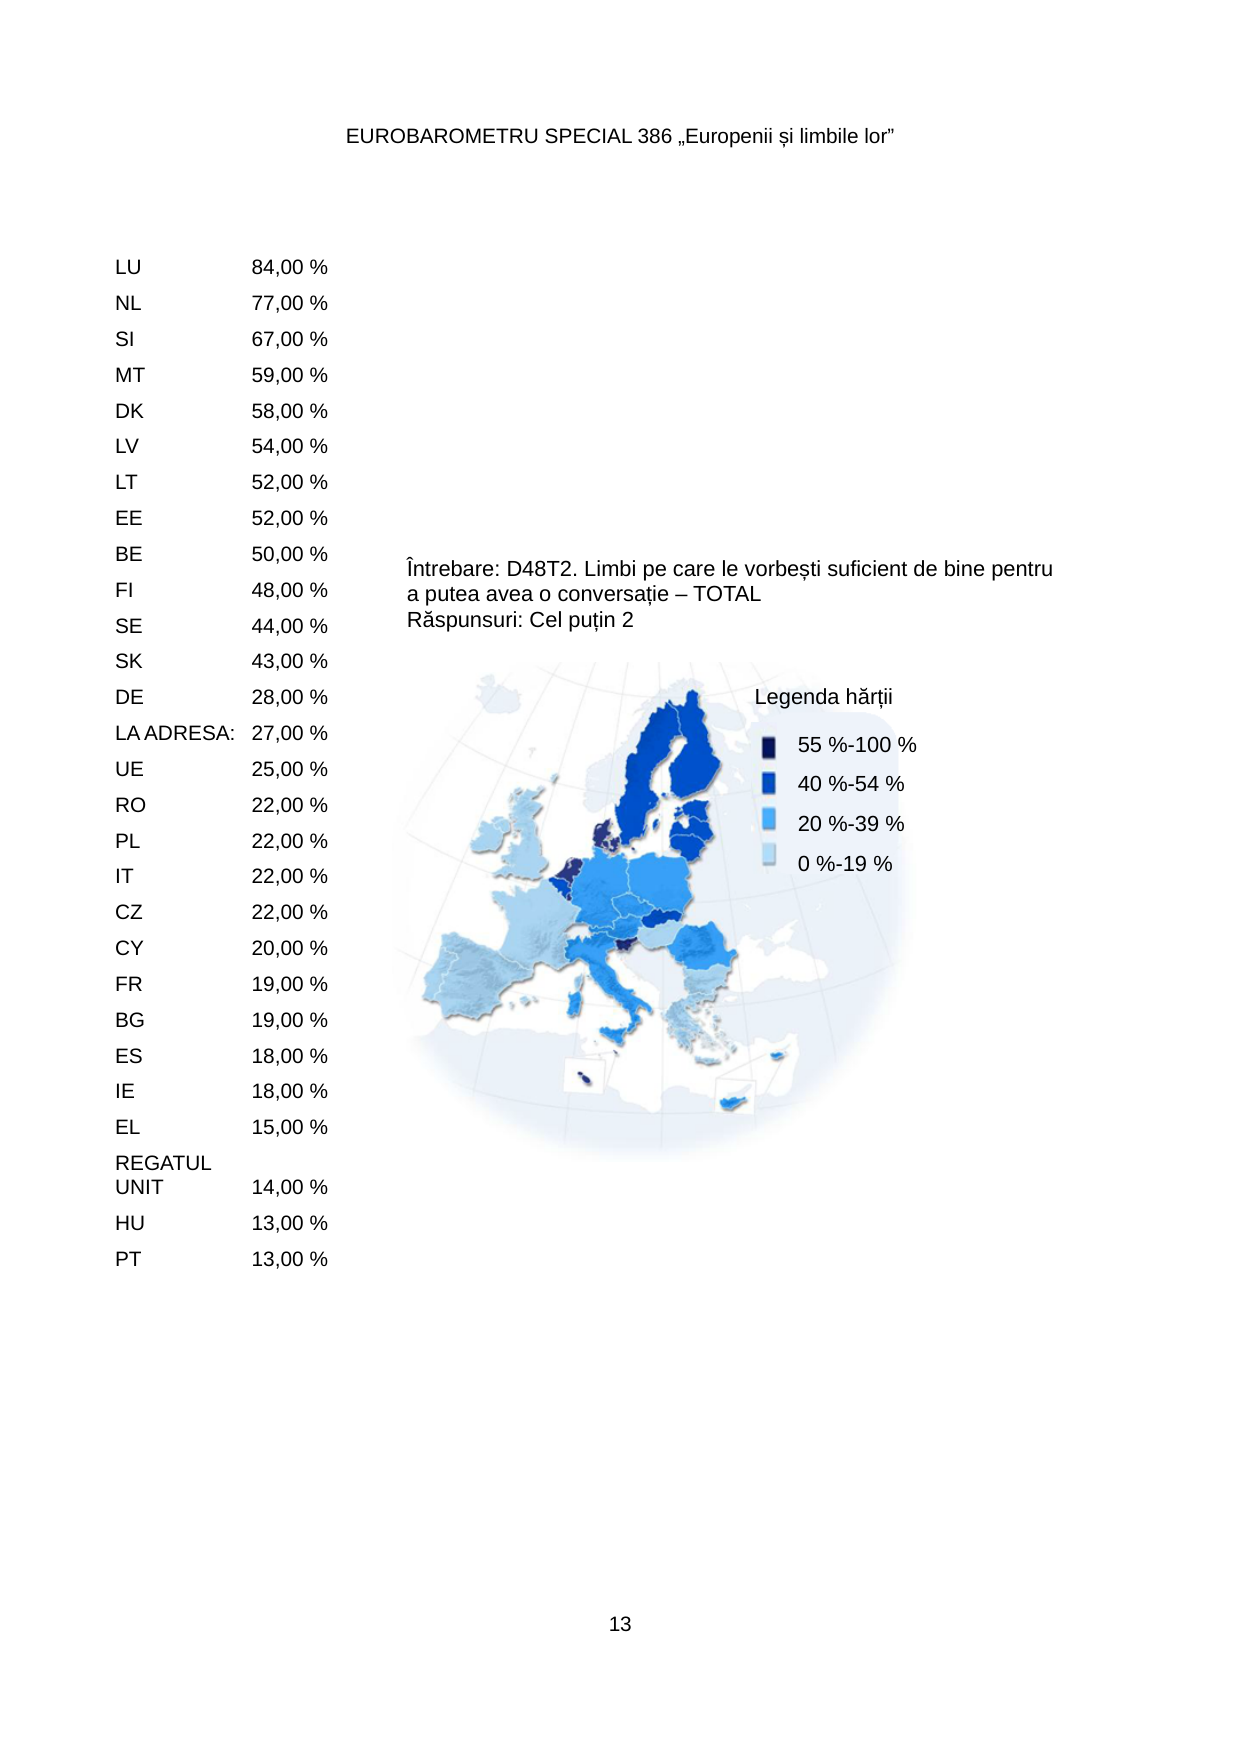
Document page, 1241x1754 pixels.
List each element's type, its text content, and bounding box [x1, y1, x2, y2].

table_cell HU [112, 1205, 248, 1241]
table_cell DE [112, 679, 248, 715]
table_cell 52,00 % [248, 464, 382, 500]
table_cell IE [112, 1073, 248, 1109]
table_cell RO [112, 787, 248, 822]
table_cell 18,00 % [248, 1073, 382, 1109]
table_cell 50,00 % [248, 536, 382, 572]
table_cell LA ADRESA: [112, 715, 248, 751]
table_header LU [112, 249, 248, 285]
table_cell CY [112, 930, 248, 966]
table_cell BE [112, 536, 248, 572]
table_cell PL [112, 823, 248, 858]
table_cell SE [112, 608, 248, 643]
table_cell EL [112, 1109, 248, 1145]
table_cell BG [112, 1002, 248, 1037]
table_cell 54,00 % [248, 428, 382, 464]
table_cell DK [112, 393, 248, 428]
table_cell SI [112, 321, 248, 357]
table_cell IT [112, 858, 248, 894]
table_cell 43,00 % [248, 643, 382, 679]
table_cell 52,00 % [248, 500, 382, 536]
table_cell 22,00 % [248, 858, 382, 894]
table_cell 25,00 % [248, 751, 382, 787]
table_cell 58,00 % [248, 393, 382, 428]
table_cell CZ [112, 894, 248, 930]
table_cell 13,00 % [248, 1241, 382, 1276]
table_cell 22,00 % [248, 823, 382, 858]
table_cell 14,00 % [248, 1145, 382, 1205]
table_cell 20,00 % [248, 930, 382, 966]
table_cell 18,00 % [248, 1038, 382, 1073]
table_cell FI [112, 572, 248, 607]
table_cell SK [112, 643, 248, 679]
table_cell NL [112, 285, 248, 321]
table_cell MT [112, 357, 248, 392]
table_cell LT [112, 464, 248, 500]
table_cell 22,00 % [248, 787, 382, 822]
table_cell 19,00 % [248, 1002, 382, 1037]
table_cell 27,00 % [248, 715, 382, 751]
table_cell 67,00 % [248, 321, 382, 357]
table_cell FR [112, 966, 248, 1002]
table_cell 77,00 % [248, 285, 382, 321]
picture [392, 662, 918, 1162]
table_cell 44,00 % [248, 608, 382, 643]
table_cell REGATUL UNIT [112, 1145, 248, 1205]
table_cell UE [112, 751, 248, 787]
table_header 84,00 % [248, 249, 382, 285]
table_cell 19,00 % [248, 966, 382, 1002]
table_cell 48,00 % [248, 572, 382, 607]
table_cell 28,00 % [248, 679, 382, 715]
table_cell LV [112, 428, 248, 464]
table_cell EE [112, 500, 248, 536]
table_cell 59,00 % [248, 357, 382, 392]
table_cell 22,00 % [248, 894, 382, 930]
table_cell ES [112, 1038, 248, 1073]
table_cell 13,00 % [248, 1205, 382, 1241]
table_cell PT [112, 1241, 248, 1276]
table_cell 15,00 % [248, 1109, 382, 1145]
